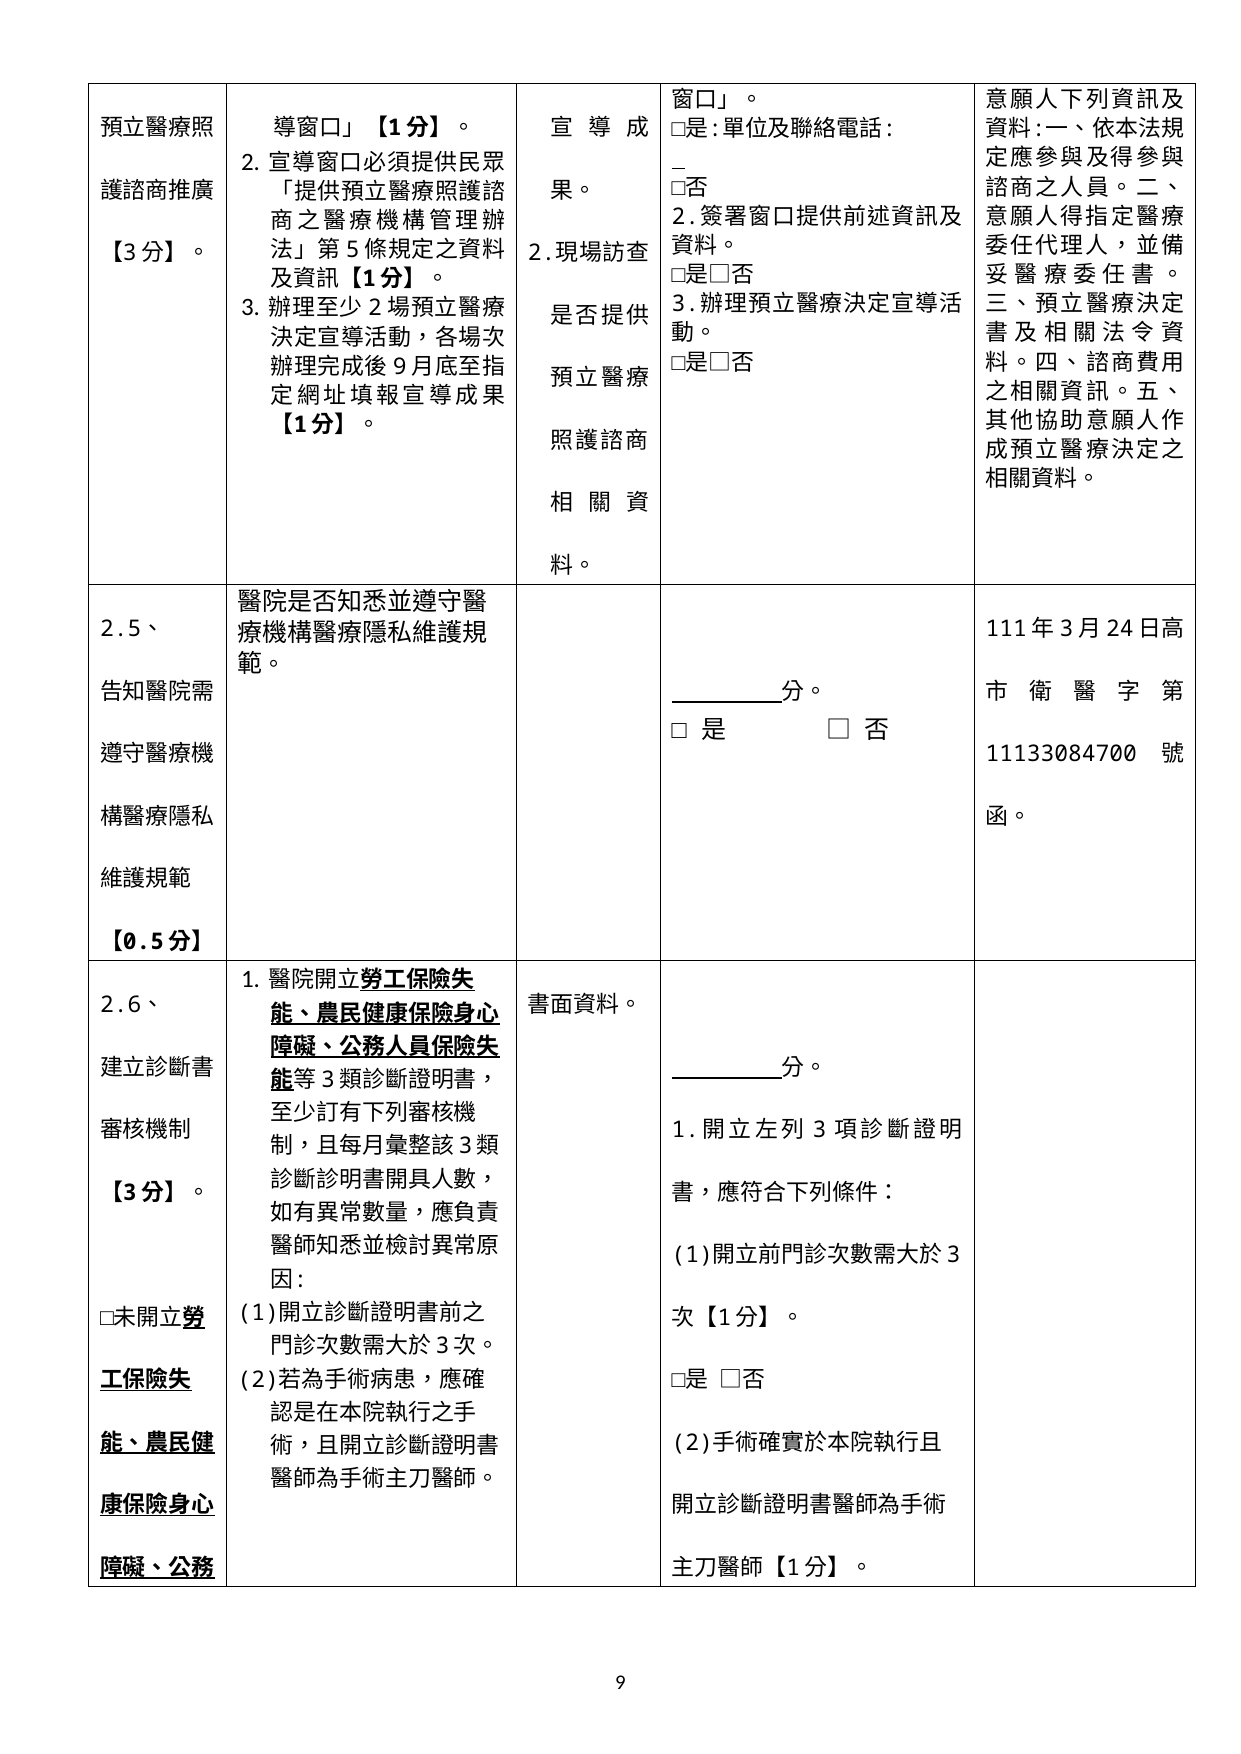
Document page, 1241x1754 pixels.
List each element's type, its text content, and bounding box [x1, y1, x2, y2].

table_cell 宣導成果。 2.現場訪查是否提供預立醫療照護諮商相關資料。 [517, 84, 660, 584]
table_cell 預立醫療照護諮商推廣【3分】。 [89, 84, 226, 584]
table_cell 書面資料。 [517, 961, 660, 1586]
table_cell 分。 □ 是 □ 否 [661, 585, 974, 960]
table_cell 醫院是否知悉並遵守醫療機構醫療隱私維護規範。 [227, 585, 516, 960]
table_cell 設置「預立醫療決定宣導窗口」【1分】。 宣導窗口必須提供民眾「提供預立醫療照護諮商之醫療機構管理辦法」第5條規定之資料及資訊【1分】。 辦理至少2場預立醫療決定宣導活動，各場次辦理完成後9月底至指定網址填報宣導成果【1分】。 [227, 84, 516, 584]
table_cell 2.6、 建立診斷書審核機制【3分】。 □未開立勞工保險失能、農民健康保險身心障礙、公務 [89, 961, 226, 1586]
table_cell [517, 585, 660, 960]
table_cell 2.5、 告知醫院需遵守醫療機構醫療隱私維護規範 【0.5分】 [89, 585, 226, 960]
table_cell 111年3月24日高市衛醫字第11133084700號函。 [975, 585, 1195, 960]
table_cell 意願人下列資訊及資料:一、依本法規定應參與及得參與諮商之人員。二、意願人得指定醫療委任代理人，並備妥醫療委任書。三、預立醫療決定書及相關法令資料。四、諮商費用之相關資訊。五、其他協助意願人作成預立醫療決定之相關資料。 [975, 84, 1195, 584]
table_cell 分。 1.開立左列3項診斷證明書，應符合下列條件： (1)開立前門診次數需大於3次【1分】。 □是 □否 (2)手術確實於本院執行且開立診斷證明書醫師為手術主刀醫師【1分】。 [661, 961, 974, 1586]
table_cell [975, 961, 1195, 1586]
table_cell 窗口」。 □是:單位及聯絡電話: □否 2.簽署窗口提供前述資訊及資料。 □是□否 3.辦理預立醫療決定宣導活動。 □是□否 [661, 84, 974, 584]
table_cell 醫院開立勞工保險失能、農民健康保險身心障礙、公務人員保險失能等3類診斷證明書，至少訂有下列審核機制，且每月彙整該3類診斷診明書開具人數，如有異常數量，應負責醫師知悉並檢討異常原因: (1)開立診斷證明書前之門診次數需大於3次。 (2)若為手術病患，應確認是在本院執行之手術，且開立診斷證明書醫師為手術主刀醫師。 [227, 961, 516, 1586]
